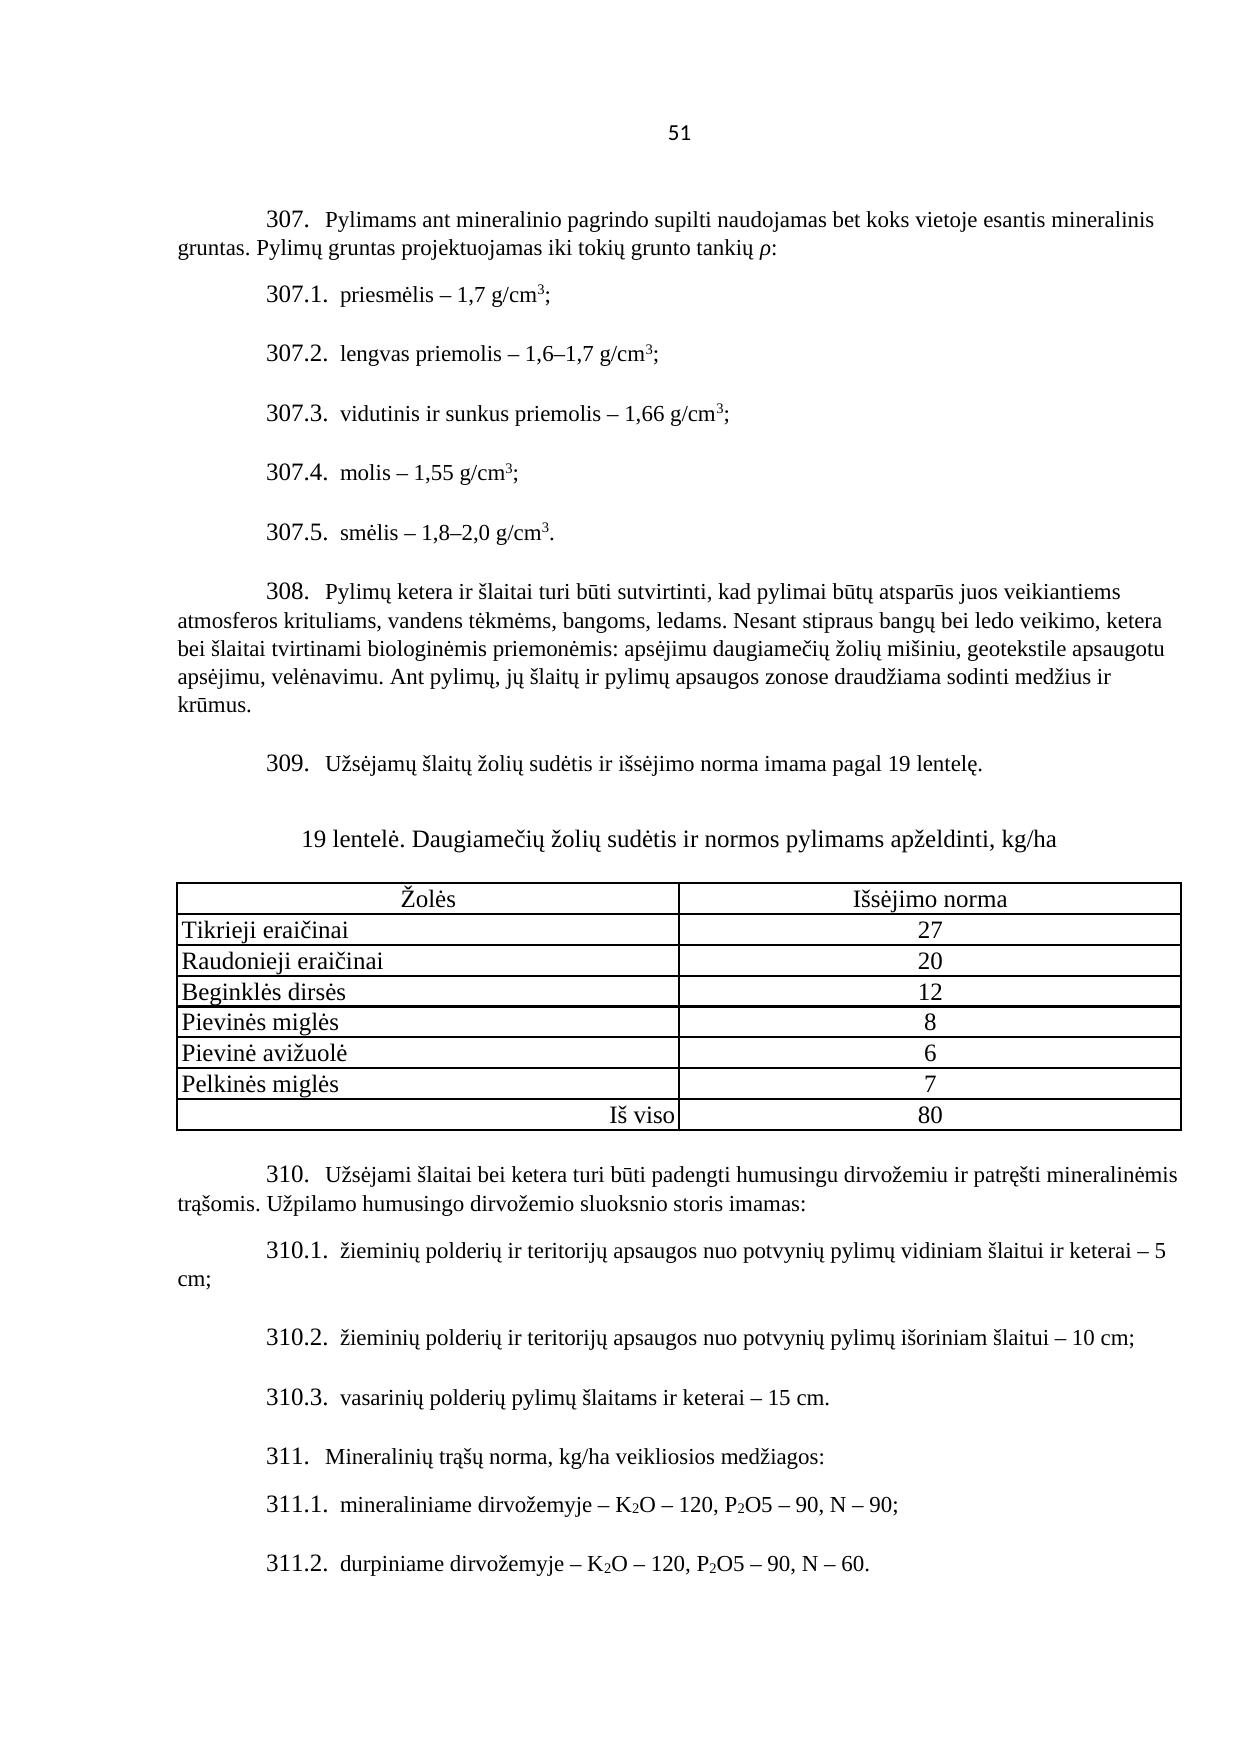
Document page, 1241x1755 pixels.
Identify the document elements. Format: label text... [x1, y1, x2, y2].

text 19 lentelė. Daugiamečių žolių sudėtis ir normos pylimams apželdinti, kg/ha [177, 824, 1181, 853]
text 309. Užsėjamų šlaitų žolių sudėtis ir išsėjimo norma imama pagal 19 lentelę. [177, 748, 1181, 777]
text 308. Pylimų ketera ir šlaitai turi būti sutvirtinti, kad pylimai būtų atsparūs juos veikiantiems atmosferos krituliams, vandens tėkmėms, bangoms, ledams. Nesant stipraus bangų bei ledo veikimo, ketera bei šlaitai tvirtinami biologinėmis priemonėmis: apsėjimu daugiamečių žolių mišiniu, geotekstile apsaugotu apsėjimu, velėnavimu. Ant pylimų, jų šlaitų ir pylimų apsaugos zonose draudžiama sodinti medžius ir krūmus. [177, 576, 1181, 718]
table_cell 8 [680, 1008, 1180, 1036]
table_cell 7 [680, 1069, 1180, 1098]
table_cell 6 [680, 1038, 1180, 1067]
text 307. Pylimams ant mineralinio pagrindo supilti naudojamas bet koks vietoje esantis mineralinis gruntas. Pylimų gruntas projektuojamas iki tokių grunto tankių ρ: [177, 204, 1181, 261]
table_cell Pelkinės miglės [178, 1069, 678, 1098]
text 307.3. vidutinis ir sunkus priemolis – 1,66 g/cm3; [177, 398, 1181, 427]
table_header Išsėjimo norma [680, 884, 1180, 913]
table_cell Raudonieji eraičinai [178, 946, 678, 974]
text 307.1. priesmėlis – 1,7 g/cm3; [177, 279, 1181, 308]
text 311.1. mineraliniame dirvožemyje – K2O – 120, P2O5 – 90, N – 90; [177, 1489, 1181, 1517]
text 307.2. lengvas priemolis – 1,6–1,7 g/cm3; [177, 338, 1181, 367]
table_cell Tikrieji eraičinai [178, 915, 678, 944]
table_cell 12 [680, 977, 1180, 1005]
table_cell Pievinės miglės [178, 1008, 678, 1036]
text 310.3. vasarinių polderių pylimų šlaitams ir keterai – 15 cm. [177, 1382, 1181, 1411]
table_cell 20 [680, 946, 1180, 974]
text 311. Mineralinių trąšų norma, kg/ha veikliosios medžiagos: [177, 1441, 1181, 1470]
text 311.2. durpiniame dirvožemyje – K2O – 120, P2O5 – 90, N – 60. [177, 1548, 1181, 1577]
table_cell Iš viso [178, 1100, 678, 1129]
table_cell 80 [680, 1100, 1180, 1129]
table_cell 27 [680, 915, 1180, 944]
table_cell Beginklės dirsės [178, 977, 678, 1005]
text 307.5. smėlis – 1,8–2,0 g/cm3. [177, 517, 1181, 546]
text 310.1. žieminių polderių ir teritorijų apsaugos nuo potvynių pylimų vidiniam šlaitui ir keterai – 5 cm; [177, 1235, 1181, 1292]
text 310.2. žieminių polderių ir teritorijų apsaugos nuo potvynių pylimų išoriniam šlaitui – 10 cm; [177, 1322, 1181, 1351]
table_header Žolės [178, 884, 678, 913]
text 307.4. molis – 1,55 g/cm3; [177, 457, 1181, 486]
text 310. Užsėjami šlaitai bei ketera turi būti padengti humusingu dirvožemiu ir patręšti mineralinėmis trąšomis. Užpilamo humusingo dirvožemio sluoksnio storis imamas: [177, 1159, 1181, 1216]
table_cell Pievinė avižuolė [178, 1038, 678, 1067]
